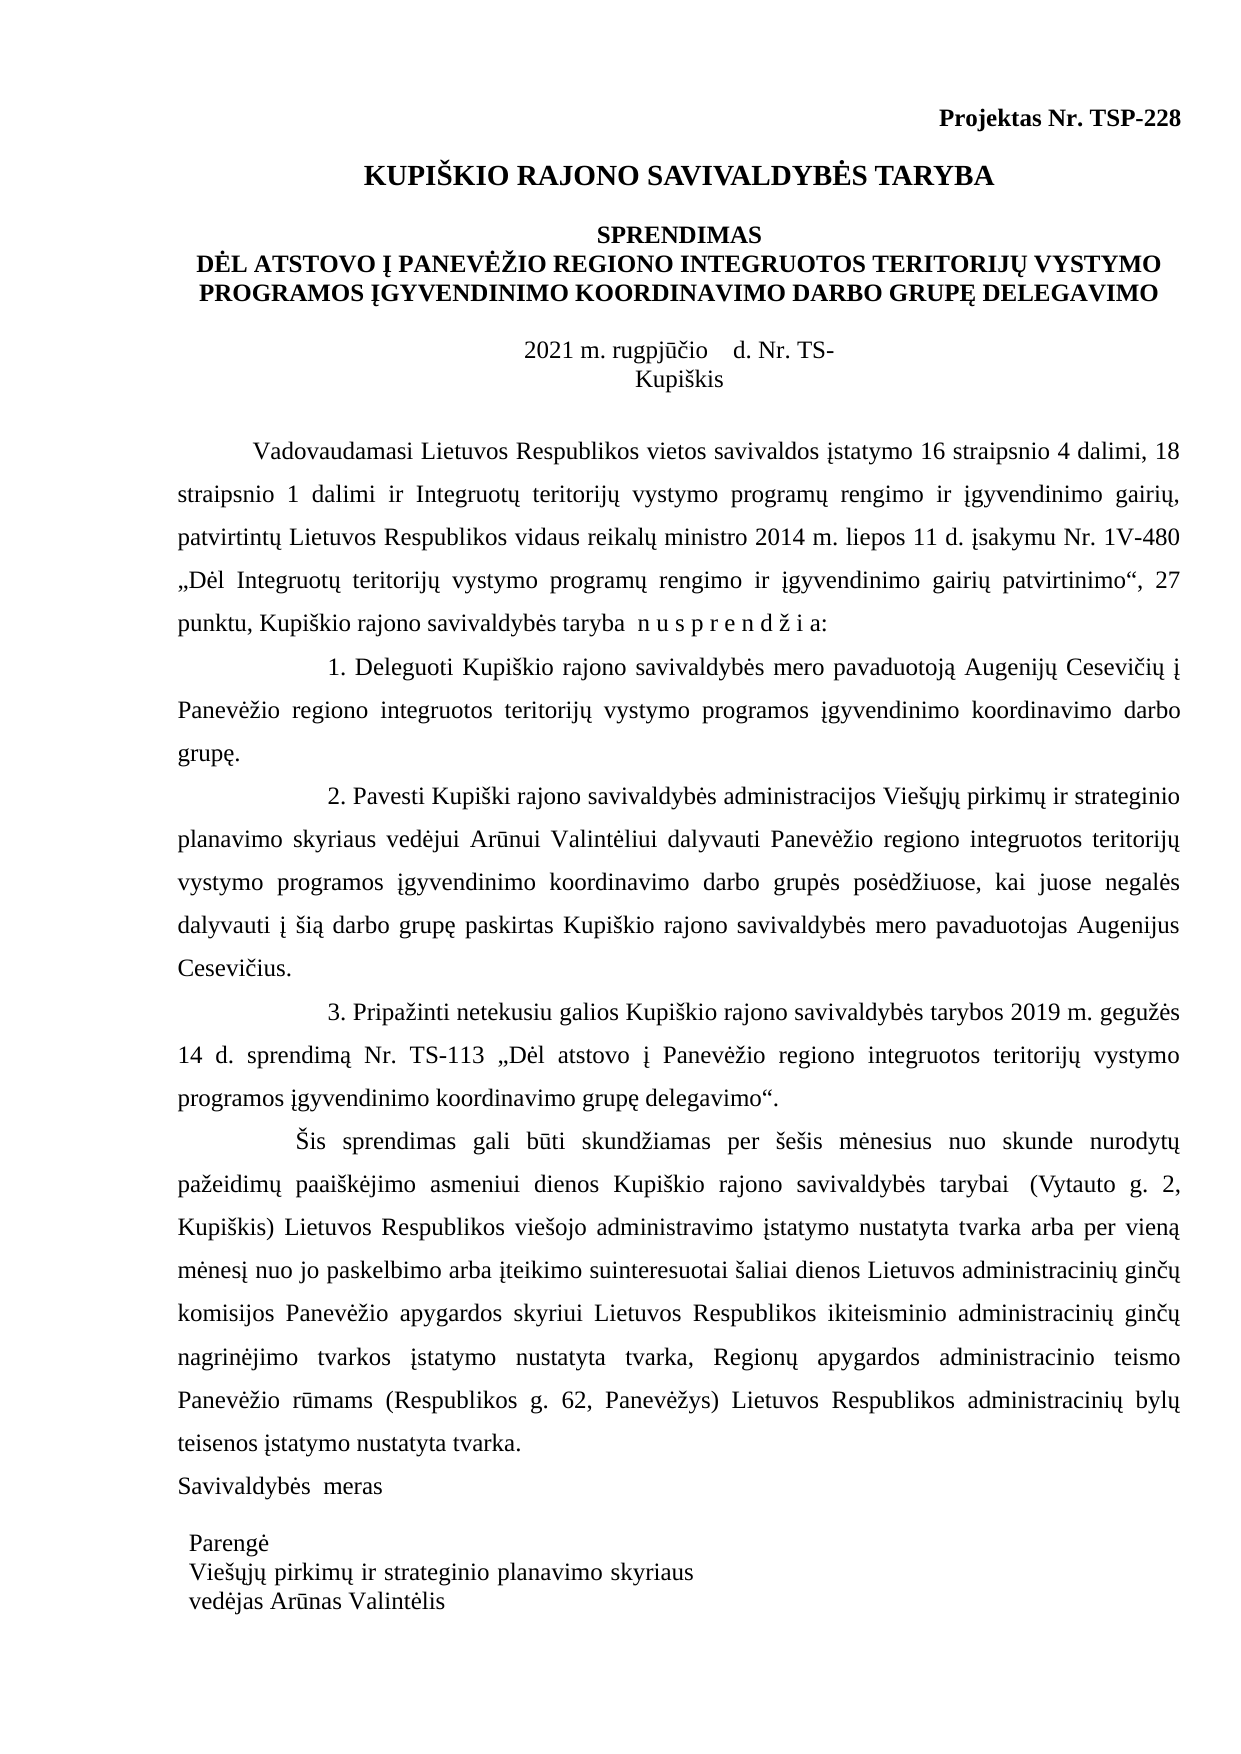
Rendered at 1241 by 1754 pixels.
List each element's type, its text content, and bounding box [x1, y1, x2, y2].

table_header Parengė [177, 1529, 705, 1557]
text 2. Pavesti Kupiški rajono savivaldybės administracijos Viešųjų pirkimų ir strateginio planavimo skyriaus vedėjui Arūnui Valintėliui dalyvauti Panevėžio regiono integruotos teritorijų vystymo programos įgyvendinimo koordinavimo darbo grupės posėdžiuose, kai juose negalės dalyvauti į šią darbo grupę paskirtas Kupiškio rajono savivaldybės mero pavaduotojas Augenijus Cesevičius. [177, 781, 1181, 982]
text SPRENDIMAS [177, 220, 1181, 249]
text KUPIŠKIO RAJONO SAVIVALDYBĖS TARYBA [177, 158, 1181, 192]
text 3. Pripažinti netekusiu galios Kupiškio rajono savivaldybės tarybos 2019 m. gegužės 14 d. sprendimą Nr. TS-113 „Dėl atstovo į Panevėžio regiono integruotos teritorijų vystymo programos įgyvendinimo koordinavimo grupę delegavimo“. [177, 997, 1181, 1112]
text Šis sprendimas gali būti skundžiamas per šešis mėnesius nuo skunde nurodytų pažeidimų paaiškėjimo asmeniui dienos Kupiškio rajono savivaldybės tarybai (Vytauto g. 2, Kupiškis) Lietuvos Respublikos viešojo administravimo įstatymo nustatyta tvarka arba per vieną mėnesį nuo jo paskelbimo arba įteikimo suinteresuotai šaliai dienos Lietuvos administracinių ginčų komisijos Panevėžio apygardos skyriui Lietuvos Respublikos ikiteisminio administracinių ginčų nagrinėjimo tvarkos įstatymo nustatyta tvarka, Regionų apygardos administracinio teismo Panevėžio rūmams (Respublikos g. 62, Panevėžys) Lietuvos Respublikos administracinių bylų teisenos įstatymo nustatyta tvarka. [177, 1126, 1181, 1457]
text DĖL ATSTOVO Į PANEVĖŽIO REGIONO INTEGRUOTOS TERITORIJŲ VYSTYMO PROGRAMOS ĮGYVENDINIMO KOORDINAVIMO DARBO GRUPĘ DELEGAVIMO [177, 249, 1181, 307]
text 2021 m. rugpjūčio d. Nr. TS- [177, 335, 1181, 364]
text Savivaldybės meras [177, 1471, 1181, 1500]
table_cell Viešųjų pirkimų ir strateginio planavimo skyriaus vedėjas Arūnas Valintėlis [177, 1557, 705, 1615]
text Vadovaudamasi Lietuvos Respublikos vietos savivaldos įstatymo 16 straipsnio 4 dalimi, 18 straipsnio 1 dalimi ir Integruotų teritorijų vystymo programų rengimo ir įgyvendinimo gairių, patvirtintų Lietuvos Respublikos vidaus reikalų ministro 2014 m. liepos 11 d. įsakymu Nr. 1V-480 „Dėl Integruotų teritorijų vystymo programų rengimo ir įgyvendinimo gairių patvirtinimo“, 27 punktu, Kupiškio rajono savivaldybės taryba n u s p r e n d ž i a: [177, 436, 1181, 637]
text Kupiškis [177, 364, 1181, 393]
text Projektas Nr. TSP-228 [177, 103, 1181, 132]
text 1. Deleguoti Kupiškio rajono savivaldybės mero pavaduotoją Augenijų Cesevičių į Panevėžio regiono integruotos teritorijų vystymo programos įgyvendinimo koordinavimo darbo grupę. [177, 652, 1181, 767]
